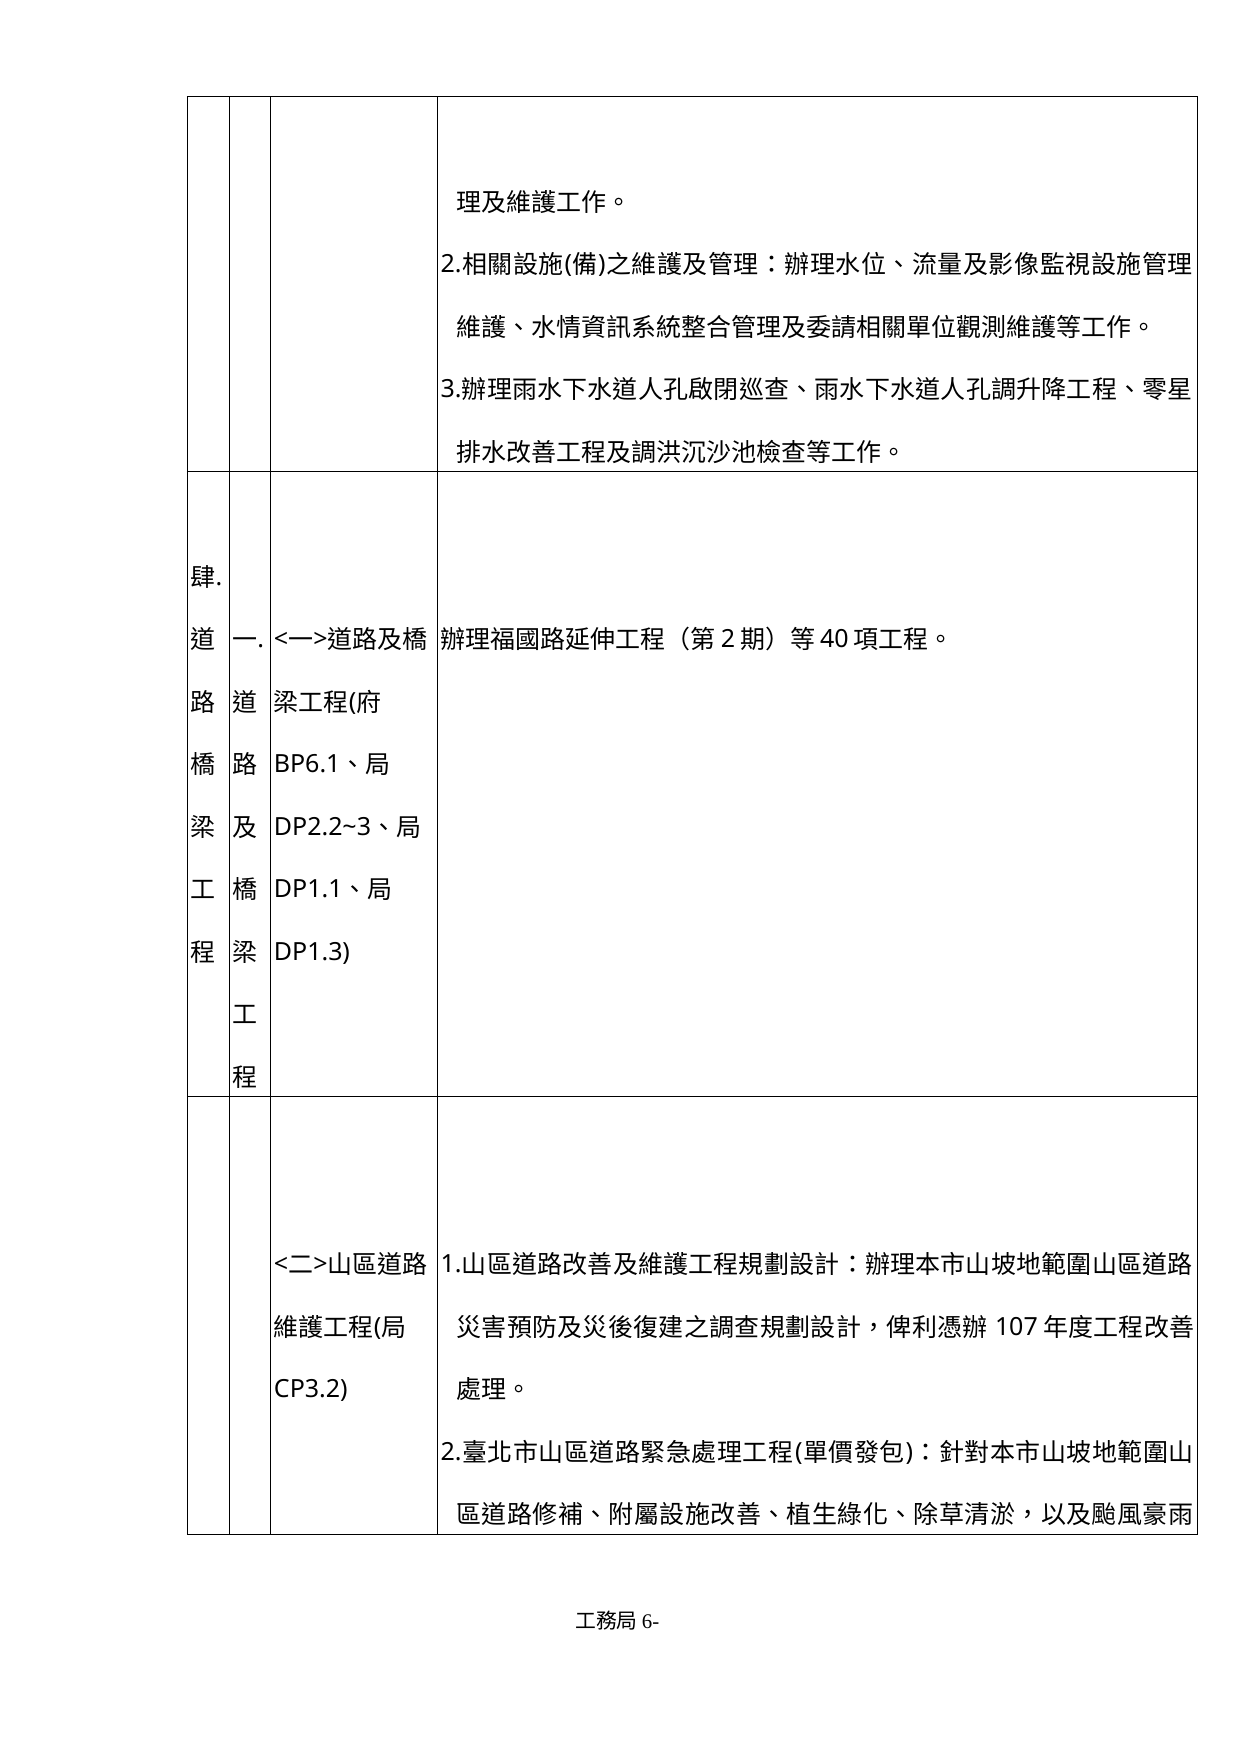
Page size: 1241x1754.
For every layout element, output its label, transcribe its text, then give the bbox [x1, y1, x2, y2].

table_cell 1.山區道路改善及維護工程規劃設計：辦理本市山坡地範圍山區道路災害預防及災後復建之調查規劃設計，俾利憑辦107年度工程改善處理。 2.臺北市山區道路緊急處理工程(單價發包)：針對本市山坡地範圍山區道路修補、附屬設施改善、植生綠化、除草清淤，以及颱風豪雨 [438, 1097, 1197, 1534]
table_cell <二>山區道路維護工程(局CP3.2) [271, 1097, 437, 1534]
table_cell [230, 1097, 270, 1534]
table_cell [230, 97, 270, 471]
table_cell <一>道路及橋梁工程(府BP6.1、局DP2.2~3、局DP1.1、局DP1.3) [271, 472, 437, 1096]
table_cell 理及維護工作。 2.相關設施(備)之維護及管理：辦理水位、流量及影像監視設施管理維護、水情資訊系統整合管理及委請相關單位觀測維護等工作。 3.辦理雨水下水道人孔啟閉巡查、雨水下水道人孔調升降工程、零星排水改善工程及調洪沉沙池檢查等工作。 [438, 97, 1197, 471]
table_cell [188, 97, 229, 471]
table_cell 一.道路及橋梁工程 [230, 472, 270, 1096]
table_cell [271, 97, 437, 471]
table_cell 肆.道路橋梁工程 [188, 472, 229, 1096]
table_cell [188, 1097, 229, 1534]
table_cell 辦理福國路延伸工程（第2期）等40項工程。 [438, 472, 1197, 1096]
